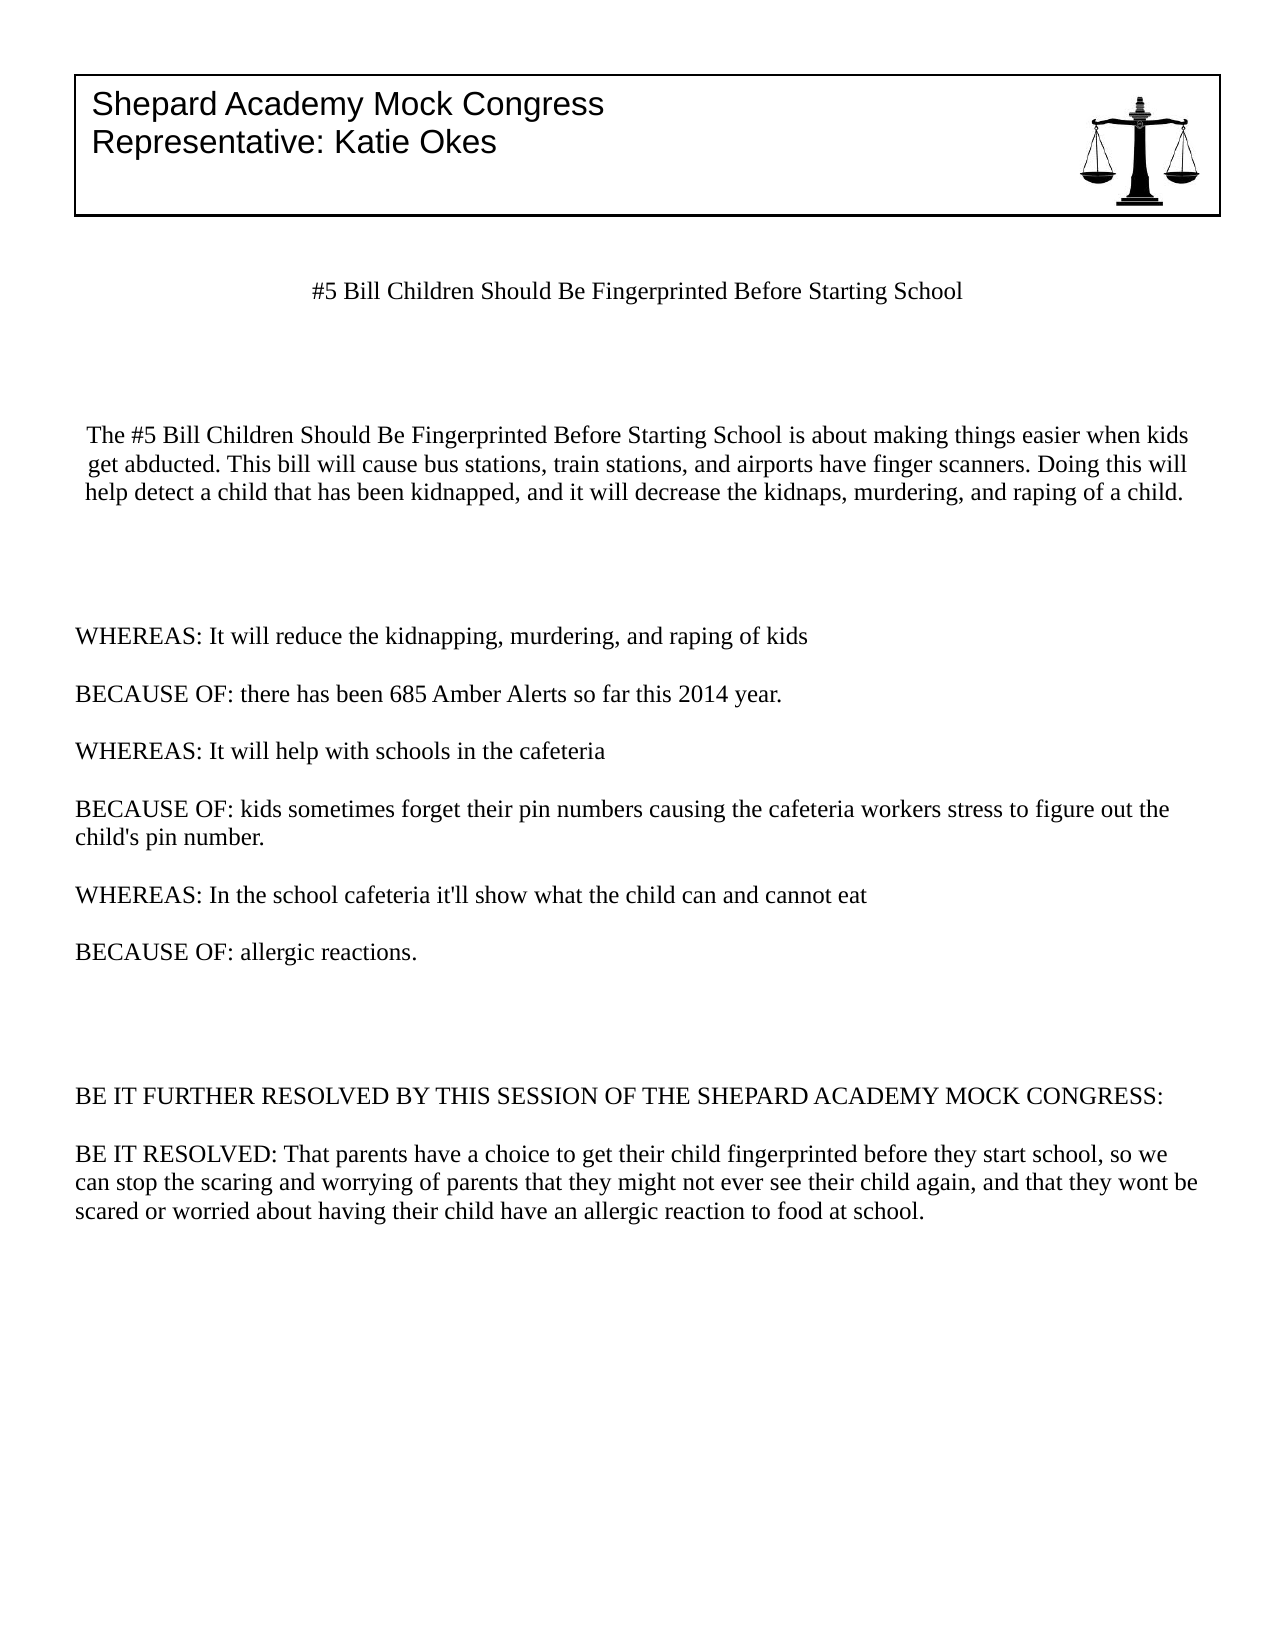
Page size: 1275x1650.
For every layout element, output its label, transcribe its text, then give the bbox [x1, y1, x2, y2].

text Representative: Katie Okes [91, 122, 1078, 161]
text BECAUSE OF: there has been 685 Amber Alerts so far this 2014 year. [75, 679, 1200, 707]
text BECAUSE OF: allergic reactions. [75, 937, 1200, 966]
text WHEREAS: In the school cafeteria it'll show what the child can and cannot eat [75, 880, 1200, 909]
text WHEREAS: It will help with schools in the cafeteria [75, 736, 1200, 765]
text BE IT FURTHER RESOLVED BY THIS SESSION OF THE SHEPARD ACADEMY MOCK CONGRESS: [75, 1081, 1200, 1110]
text BECAUSE OF: kids sometimes forget their pin numbers causing the cafeteria workers stress to figure out the child's pin number. [75, 794, 1200, 851]
text #5 Bill Children Should Be Fingerprinted Before Starting School [75, 276, 1200, 305]
text Shepard Academy Mock Congress [91, 84, 1203, 122]
picture [1079, 95, 1200, 206]
text The #5 Bill Children Should Be Fingerprinted Before Starting School is about making things easier when kids get abducted. This bill will cause bus stations, train stations, and airports have finger scanners. Doing this will help detect a child that has been kidnapped, and it will decrease the kidnaps, murdering, and raping of a child. [75, 420, 1200, 506]
text BE IT RESOLVED: That parents have a choice to get their child fingerprinted before they start school, so we can stop the scaring and worrying of parents that they might not ever see their child again, and that they wont be scared or worried about having their child have an allergic reaction to food at school. [75, 1139, 1200, 1225]
text WHEREAS: It will reduce the kidnapping, murdering, and raping of kids [75, 621, 1200, 650]
